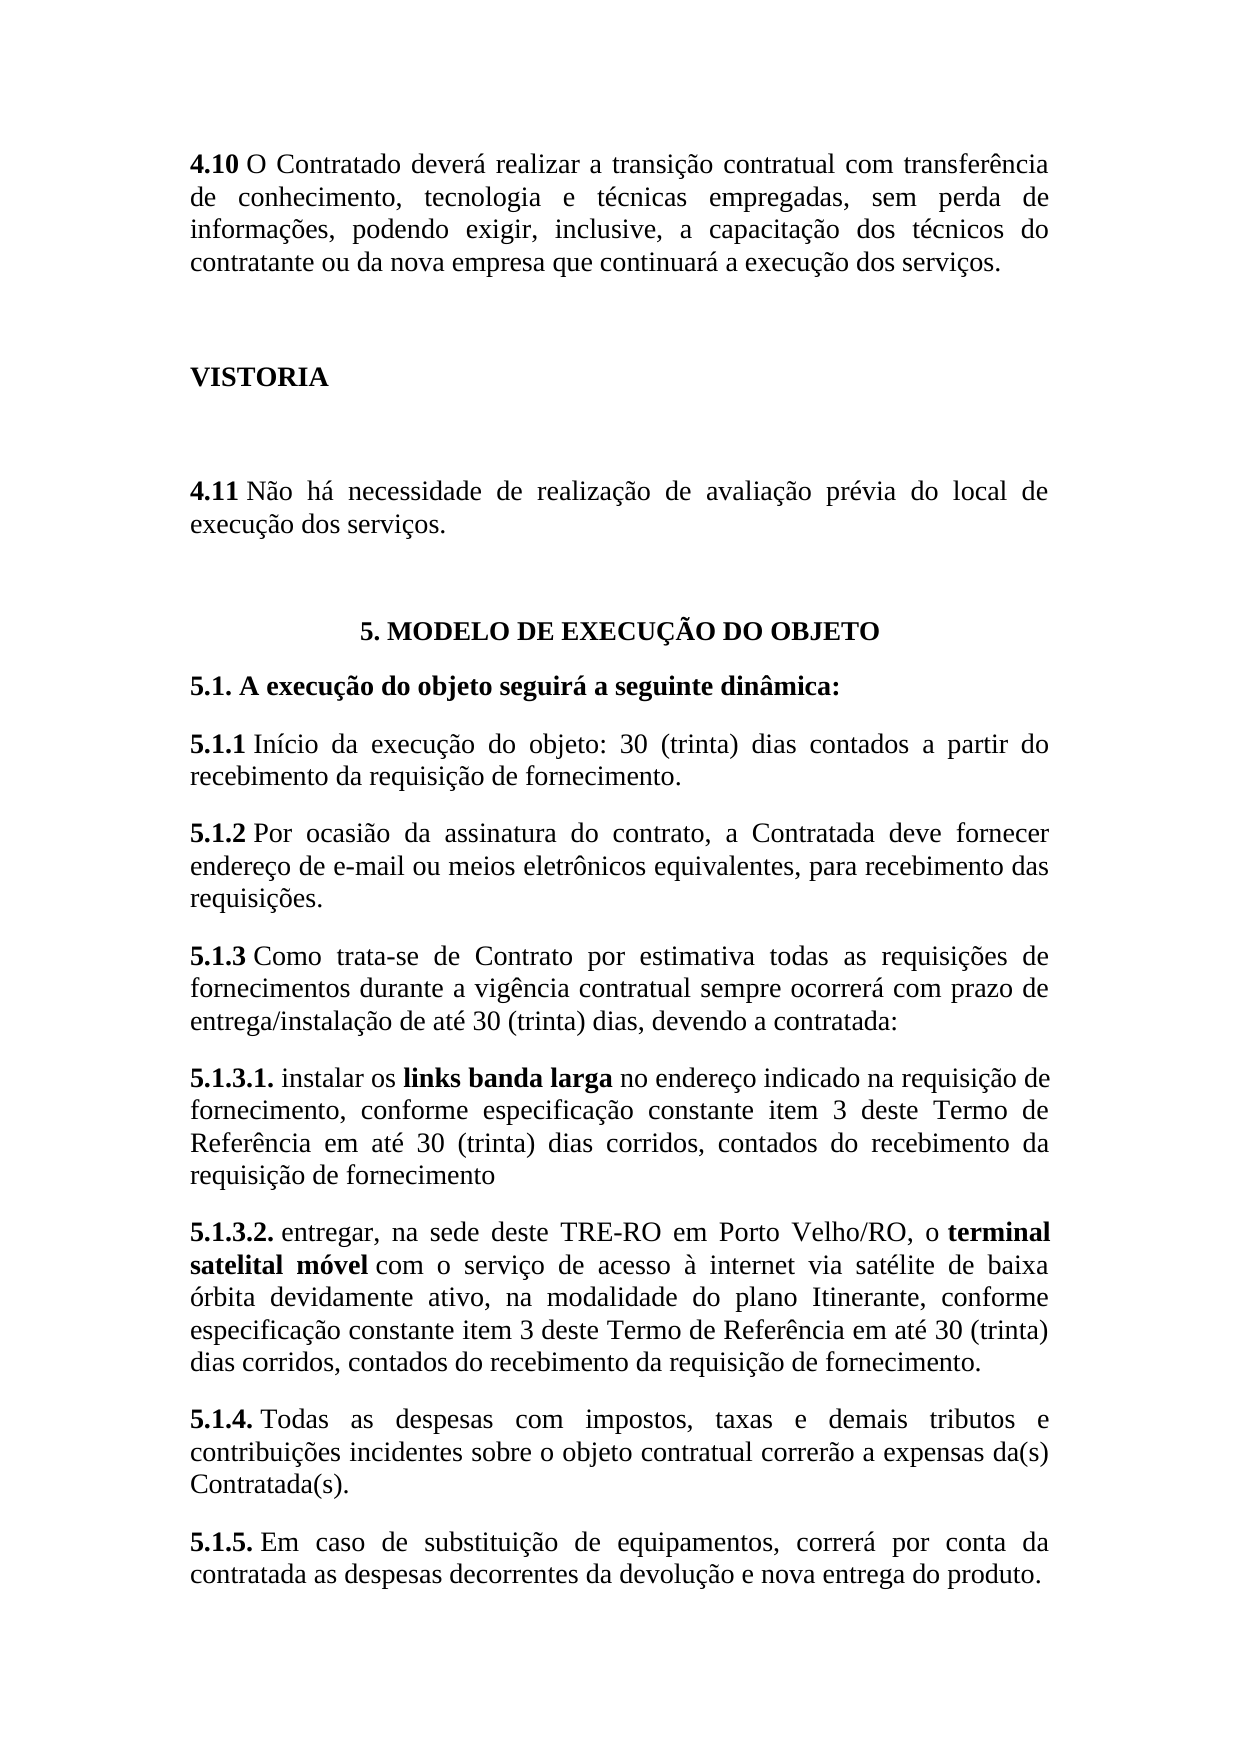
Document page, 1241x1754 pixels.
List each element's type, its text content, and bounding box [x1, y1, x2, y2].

text 5.1.3 Como trata-se de Contrato por estimativa todas as requisições de fornecimentos durante a vigência contratual sempre ocorrerá com prazo de entrega/instalação de até 30 (trinta) dias, devendo a contratada: [190, 939, 1051, 1036]
text VISTORIA [190, 359, 1051, 392]
text 5.1. A execução do objeto seguirá a seguinte dinâmica: [190, 669, 1051, 702]
text 5.1.4. Todas as despesas com impostos, taxas e demais tributos e contribuições incidentes sobre o objeto contratual correrão a expensas da(s) Contratada(s). [190, 1402, 1051, 1500]
text 5.1.5. Em caso de substituição de equipamentos, correrá por conta da contratada as despesas decorrentes da devolução e nova entrega do produto. [190, 1525, 1051, 1589]
text 5.1.3.1. instalar os links banda larga no endereço indicado na requisição de fornecimento, conforme especificação constante item 3 deste Termo de Referência em até 30 (trinta) dias corridos, contados do recebimento da requisição de fornecimento [190, 1061, 1051, 1191]
text 4.11 Não há necessidade de realização de avaliação prévia do local de execução dos serviços. [190, 474, 1051, 539]
text 5.1.3.2. entregar, na sede deste TRE-RO em Porto Velho/RO, o terminal satelital móvel com o serviço de acesso à internet via satélite de baixa órbita devidamente ativo, na modalidade do plano Itinerante, conforme especificação constante item 3 deste Termo de Referência em até 30 (trinta) dias corridos, contados do recebimento da requisição de fornecimento. [190, 1216, 1051, 1377]
text 5.1.2 Por ocasião da assinatura do contrato, a Contratada deve fornecer endereço de e-mail ou meios eletrônicos equivalentes, para recebimento das requisições. [190, 817, 1051, 914]
text 5. MODELO DE EXECUÇÃO DO OBJETO [177, 615, 1063, 646]
text 5.1.1 Início da execução do objeto: 30 (trinta) dias contados a partir do recebimento da requisição de fornecimento. [190, 727, 1051, 792]
text 4.10 O Contratado deverá realizar a transição contratual com transferência de conhecimento, tecnologia e técnicas empregadas, sem perda de informações, podendo exigir, inclusive, a capacitação dos técnicos do contratante ou da nova empresa que continuará a execução dos serviços. [190, 148, 1051, 277]
